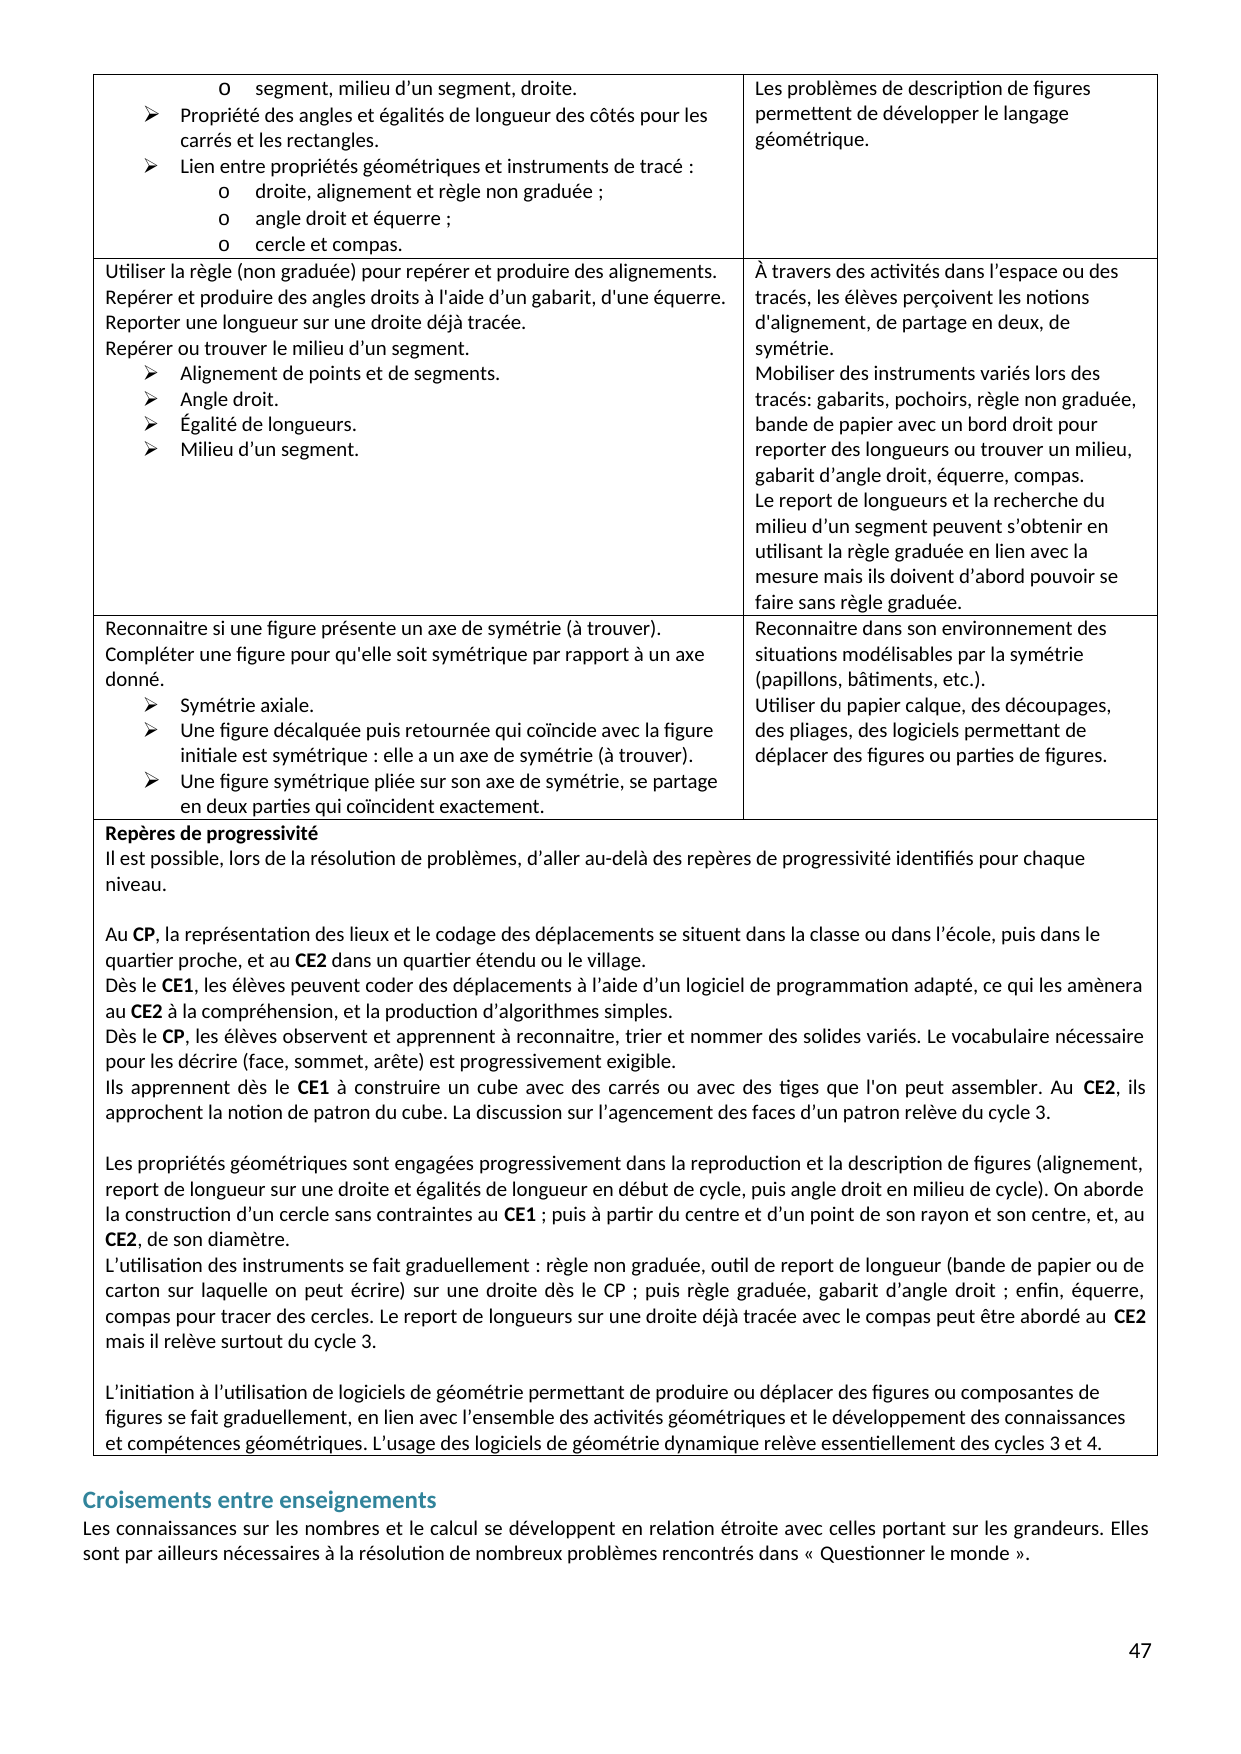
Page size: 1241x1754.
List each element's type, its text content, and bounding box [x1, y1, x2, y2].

table_cell Repères de progressivité Il est possible, lors de la résolution de problèmes, d’aller au-delà des repères de progressivité identifiés pour chaque niveau. Au CP, la représentation des lieux et le codage des déplacements se situent dans la classe ou dans l’école, puis dans le quartier proche, et au CE2 dans un quartier étendu ou le village. Dès le CE1, les élèves peuvent coder des déplacements à l’aide d’un logiciel de programmation adapté, ce qui les amènera au CE2 à la compréhension, et la production d’algorithmes simples. Dès le CP, les élèves observent et apprennent à reconnaitre, trier et nommer des solides variés. Le vocabulaire nécessaire pour les décrire (face, sommet, arête) est progressivement exigible. Ils apprennent dès le CE1 à construire un cube avec des carrés ou avec des tiges que l'on peut assembler. Au CE2, ils approchent la notion de patron du cube. La discussion sur l’agencement des faces d’un patron relève du cycle 3. Les propriétés géométriques sont engagées progressivement dans la reproduction et la description de figures (alignement, report de longueur sur une droite et égalités de longueur en début de cycle, puis angle droit en milieu de cycle). On aborde la construction d’un cercle sans contraintes au CE1 ; puis à partir du centre et d’un point de son rayon et son centre, et, au CE2, de son diamètre. L’utilisation des instruments se fait graduellement : règle non graduée, outil de report de longueur (bande de papier ou de carton sur laquelle on peut écrire) sur une droite dès le CP ; puis règle graduée, gabarit d’angle droit ; enfin, équerre, compas pour tracer des cercles. Le report de longueurs sur une droite déjà tracée avec le compas peut être abordé au CE2 mais il relève surtout du cycle 3. L’initiation à l’utilisation de logiciels de géométrie permettant de produire ou déplacer des figures ou composantes de figures se fait graduellement, en lien avec l’ensemble des activités géométriques et le développement des connaissances et compétences géométriques. L’usage des logiciels de géométrie dynamique relève essentiellement des cycles 3 et 4. [94, 820, 1157, 1455]
text Les connaissances sur les nombres et le calcul se développent en relation étroite avec celles portant sur les grandeurs. Elles sont par ailleurs nécessaires à la résolution de nombreux problèmes rencontrés dans « Questionner le monde ». [83, 1515, 1152, 1566]
table_cell Utiliser la règle (non graduée) pour repérer et produire des alignements. Repérer et produire des angles droits à l'aide d’un gabarit, d'une équerre. Reporter une longueur sur une droite déjà tracée. Repérer ou trouver le milieu d’un segment. Alignement de points et de segments. Angle droit. Égalité de longueurs. Milieu d’un segment. [94, 259, 743, 614]
table_cell À travers des activités dans l’espace ou des tracés, les élèves perçoivent les notions d'alignement, de partage en deux, de symétrie. Mobiliser des instruments variés lors des tracés: gabarits, pochoirs, règle non graduée, bande de papier avec un bord droit pour reporter des longueurs ou trouver un milieu, gabarit d’angle droit, équerre, compas. Le report de longueurs et la recherche du milieu d’un segment peuvent s’obtenir en utilisant la règle graduée en lien avec la mesure mais ils doivent d’abord pouvoir se faire sans règle graduée. [744, 259, 1157, 614]
table_cell Reconnaitre dans son environnement des situations modélisables par la symétrie (papillons, bâtiments, etc.). Utiliser du papier calque, des découpages, des pliages, des logiciels permettant de déplacer des figures ou parties de figures. [744, 616, 1157, 819]
table_cell Décrire, reproduire des figures ou des assemblages de figures planes sur papier quadrillé ou uni Utiliser la règle, le compas ou l’équerre comme instruments de tracé. Reconnaitre, nommer les figures usuelles. Reconnaitre et décrire à partir des côtés et des angles droits, un carré, un rectangle, un triangle rectangle. Les construire sur un support uni connaissant la longueur des côtés. Construire un cercle connaissant son centre et un point, ou son centre et son rayon. Vocabulaire approprié pour décrire les figures planes usuelles : carré, rectangle, triangle, triangle rectangle, polygone, côté, sommet, angle droit ; cercle, disque, rayon, centre ; segment, milieu d’un segment, droite. Propriété des angles et égalités de longueur des côtés pour les carrés et les rectangles. Lien entre propriétés géométriques et instruments de tracé : droite, alignement et règle non graduée ; angle droit et équerre ; cercle et compas. [94, 75, 743, 258]
text Croisements entre enseignements [83, 1484, 1152, 1515]
table_cell Reconnaitre si une figure présente un axe de symétrie (à trouver). Compléter une figure pour qu'elle soit symétrique par rapport à un axe donné. Symétrie axiale. Une figure décalquée puis retournée qui coïncide avec la figure initiale est symétrique : elle a un axe de symétrie (à trouver). Une figure symétrique pliée sur son axe de symétrie, se partage en deux parties qui coïncident exactement. [94, 616, 743, 819]
table_cell Les problèmes de description de figures permettent de développer le langage géométrique. [744, 75, 1157, 258]
